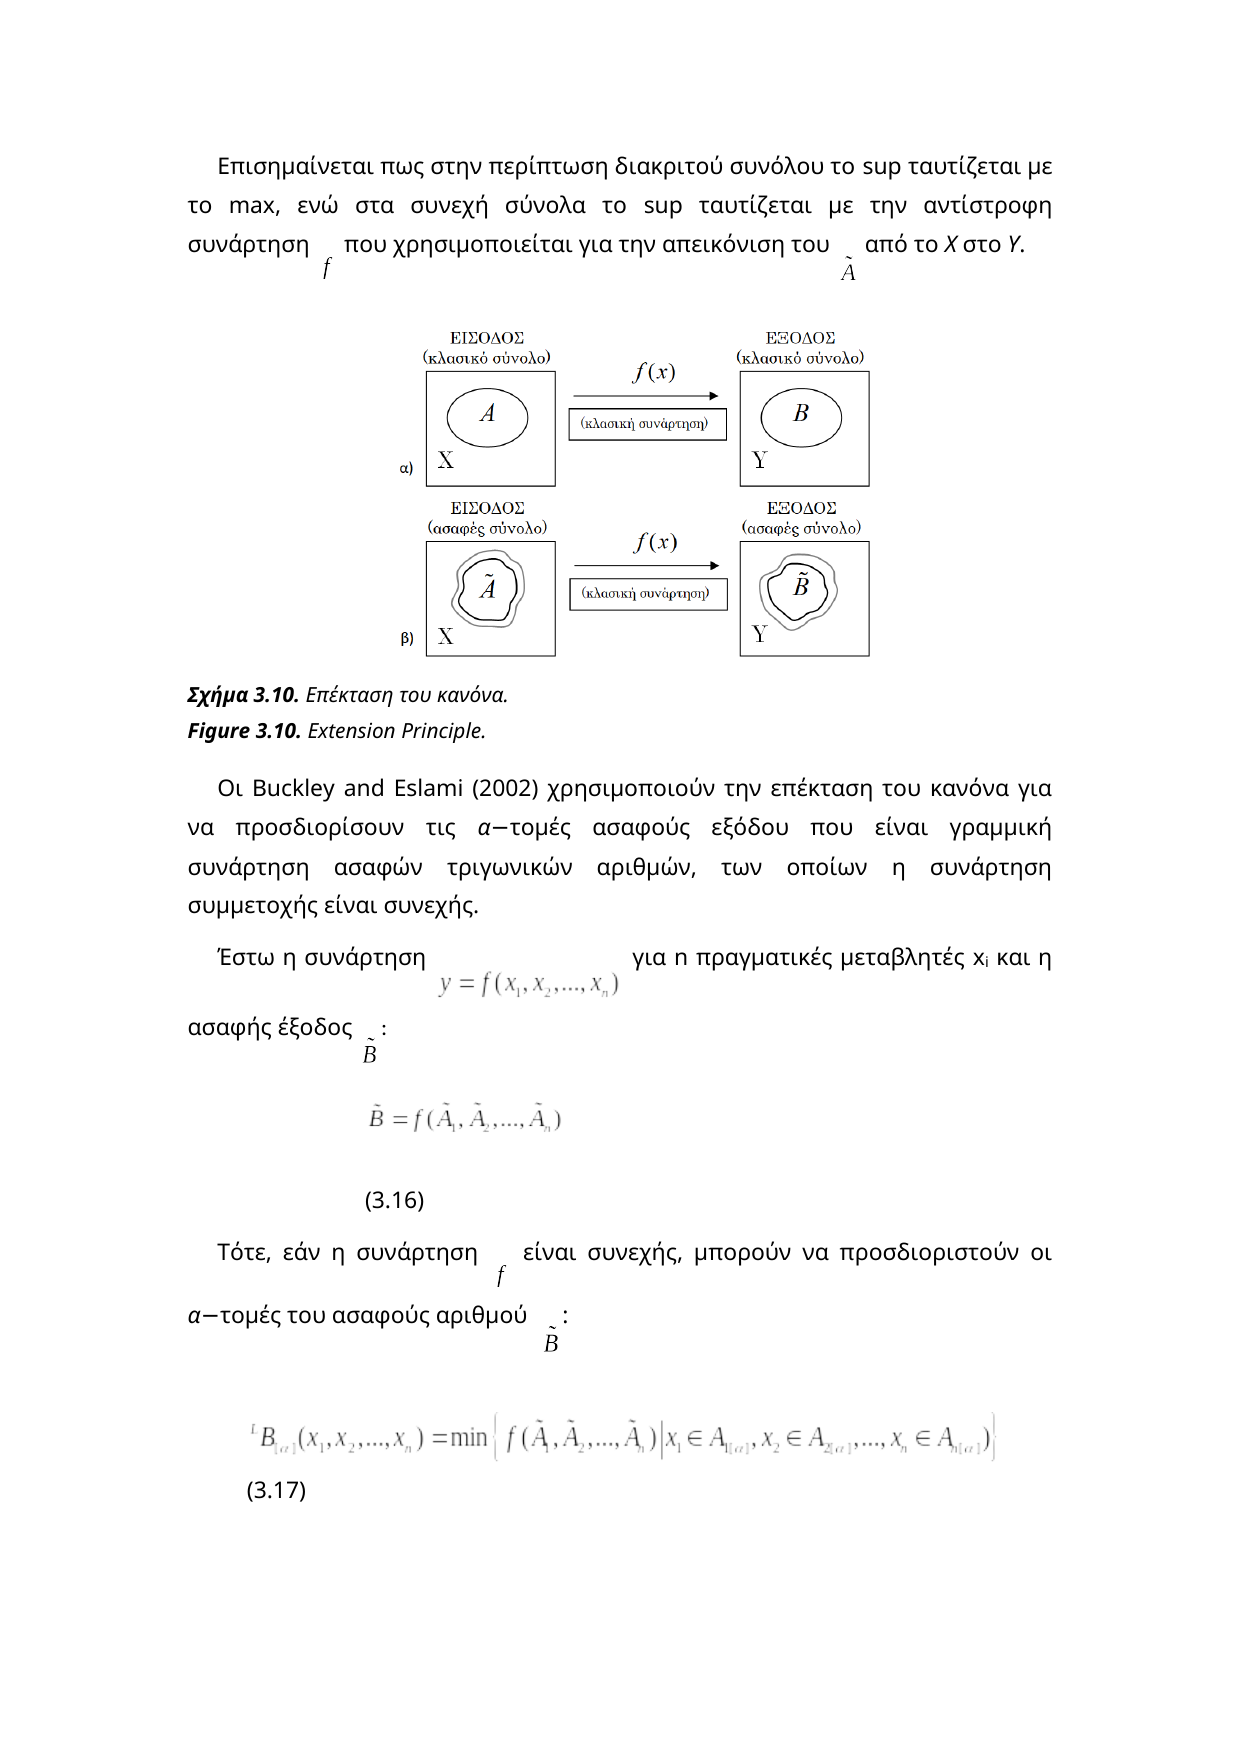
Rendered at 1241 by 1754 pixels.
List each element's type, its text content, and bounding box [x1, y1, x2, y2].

text Έστω η συνάρτηση για n πραγματικές μεταβλητές xi και η ασαφής έξοδος : [187, 941, 1053, 1067]
text Τότε, εάν η συνάρτηση είναι συνεχής, μπορούν να προσδιοριστούν οι α−τομές του ασαφούς αριθμού : [187, 1236, 1053, 1355]
text Σχήμα 3.10. Επέκταση του κανόνα. [187, 680, 1053, 709]
text Οι Buckley and Eslami (2002) χρησιμοποιούν την επέκταση του κανόνα για να προσδιορίσουν τις α−τομές ασαφούς εξόδου που είναι γραμμική συνάρτηση ασαφών τριγωνικών αριθμών, των οποίων η συνάρτηση συμμετοχής είναι συνεχής. [187, 772, 1053, 921]
text Figure 3.10. Extension Principle. [187, 716, 1053, 744]
text (3.17) [247, 1388, 1053, 1505]
text (3.16) [365, 1099, 1053, 1216]
text Επισημαίνεται πως στην περίπτωση διακριτού συνόλου το sup ταυτίζεται με το max, ενώ στα συνεχή σύνολα το sup ταυτίζεται με την αντίστροφη συνάρτηση που χρησιμοποιείται για την απεικόνιση του από το X στο Y. [187, 150, 1053, 284]
